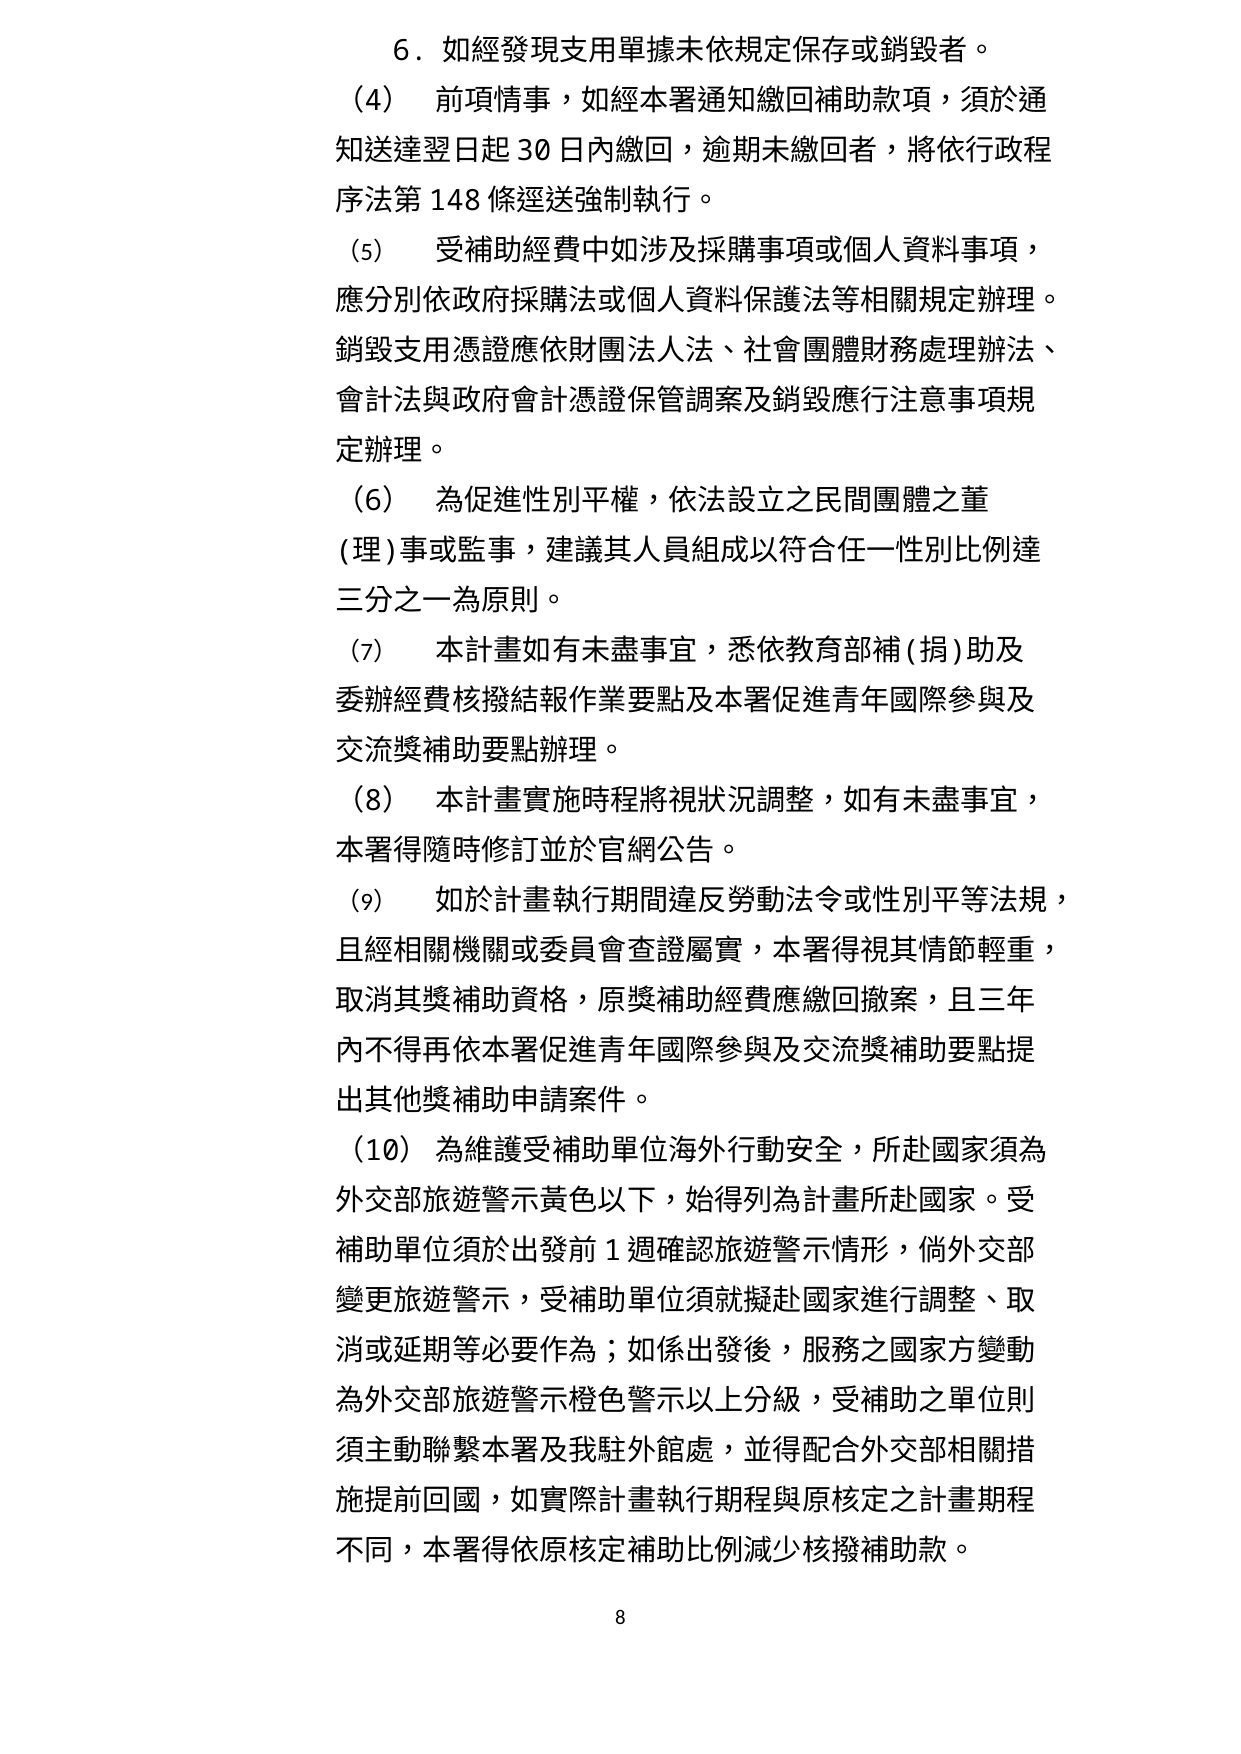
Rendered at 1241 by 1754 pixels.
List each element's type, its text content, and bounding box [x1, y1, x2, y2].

list 如經發現支用單據未依規定保存或銷毀者。 [392, 21, 1053, 71]
list 為促進性別平權，依法設立之民間團體之董(理)事或監事，建議其人員組成以符合任一性別比例達三分之一為原則。 [335, 471, 1053, 621]
list 受補助經費中如涉及採購事項或個人資料事項，應分別依政府採購法或個人資料保護法等相關規定辦理。銷毀支用憑證應依財團法人法、社會團體財務處理辦法、會計法與政府會計憑證保管調案及銷毀應行注意事項規定辦理。 [335, 221, 1053, 471]
list 本計畫實施時程將視狀況調整，如有未盡事宜，本署得隨時修訂並於官網公告。 [335, 771, 1053, 871]
list 前項情事，如經本署通知繳回補助款項，須於通知送達翌日起30日內繳回，逾期未繳回者，將依行政程序法第148條逕送強制執行。 [335, 71, 1053, 221]
list 如於計畫執行期間違反勞動法令或性別平等法規，且經相關機關或委員會查證屬實，本署得視其情節輕重，取消其獎補助資格，原獎補助經費應繳回撤案，且三年內不得再依本署促進青年國際參與及交流獎補助要點提出其他獎補助申請案件。 [335, 871, 1053, 1121]
list 本計畫如有未盡事宜，悉依教育部補(捐)助及委辦經費核撥結報作業要點及本署促進青年國際參與及交流獎補助要點辦理。 [335, 621, 1053, 771]
list 為維護受補助單位海外行動安全，所赴國家須為外交部旅遊警示黃色以下，始得列為計畫所赴國家。受補助單位須於出發前1週確認旅遊警示情形，倘外交部變更旅遊警示，受補助單位須就擬赴國家進行調整、取消或延期等必要作為；如係出發後，服務之國家方變動為外交部旅遊警示橙色警示以上分級，受補助之單位則須主動聯繫本署及我駐外館處，並得配合外交部相關措施提前回國，如實際計畫執行期程與原核定之計畫期程不同，本署得依原核定補助比例減少核撥補助款。 [335, 1121, 1053, 1571]
